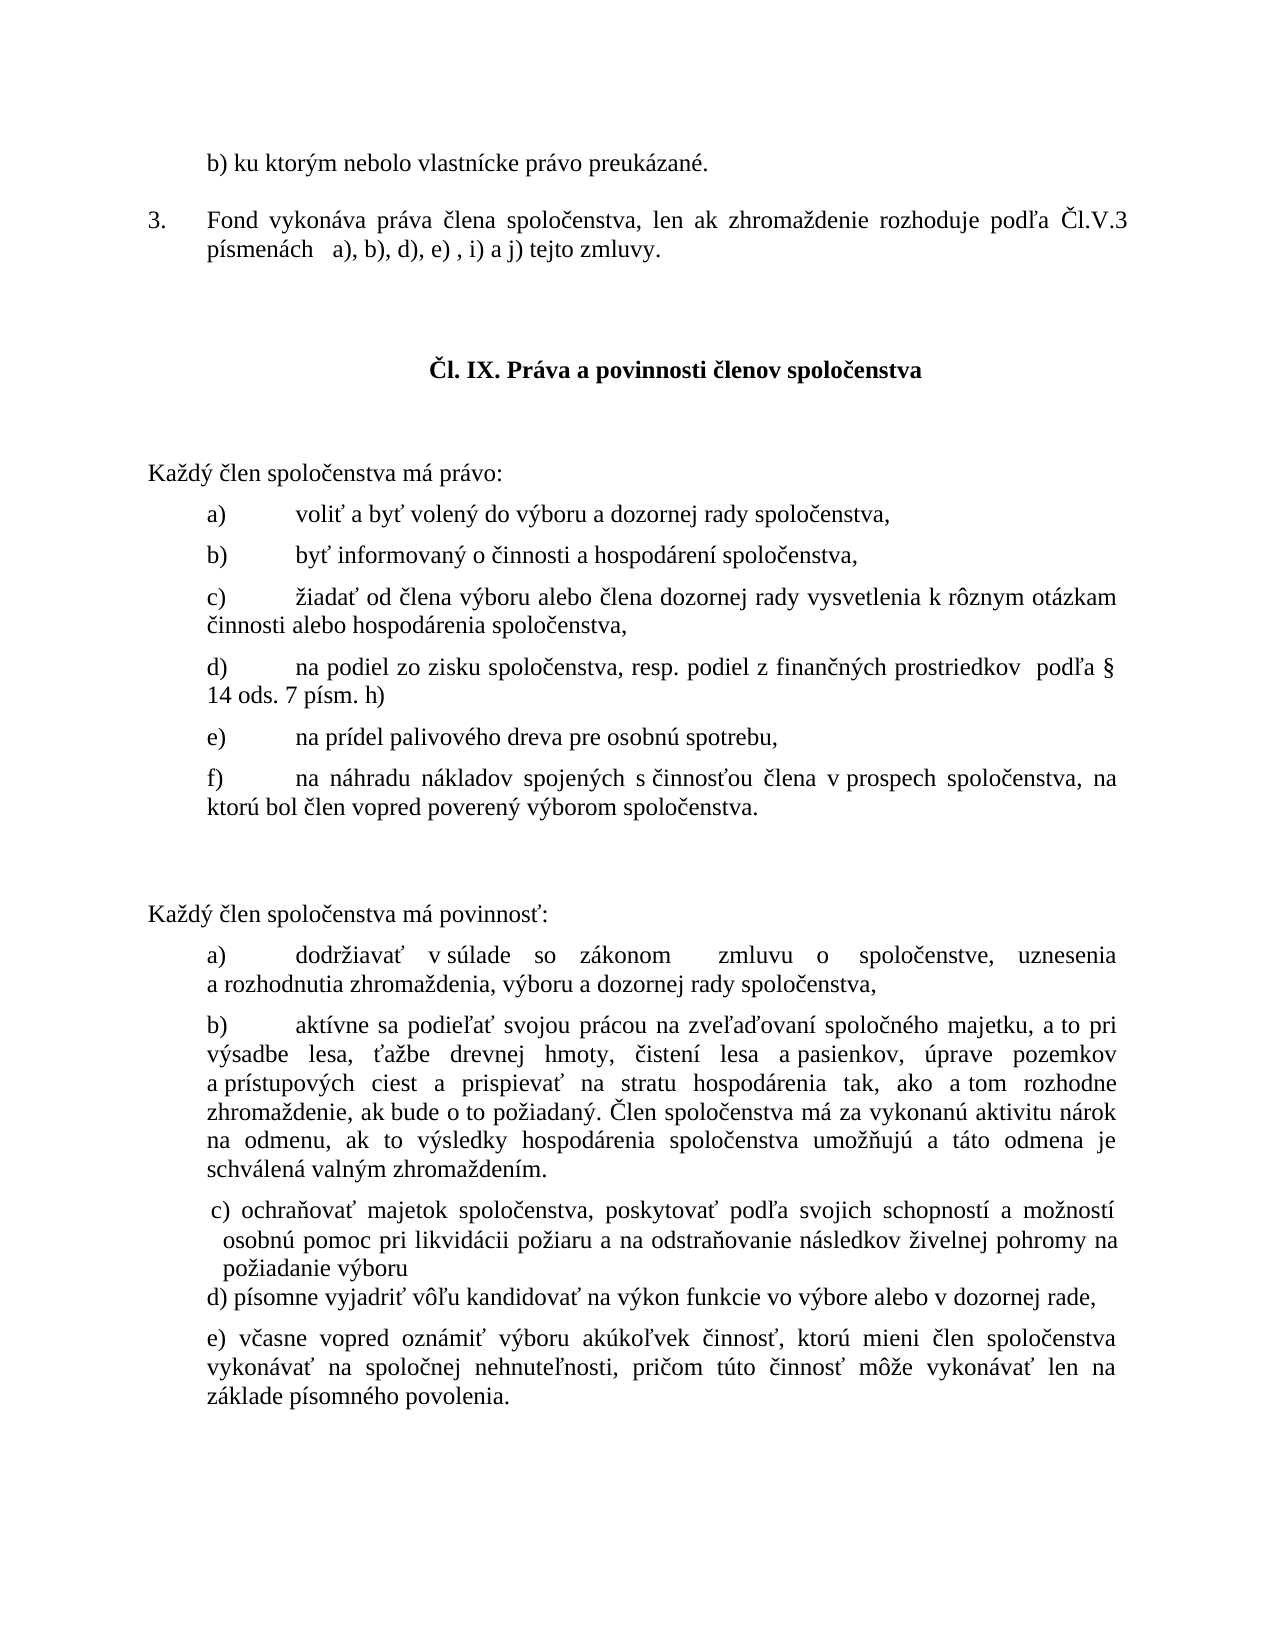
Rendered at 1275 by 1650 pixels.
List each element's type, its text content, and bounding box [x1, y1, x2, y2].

list voliť a byť volený do výboru a dozornej rady spoločenstva, [207, 499, 1117, 528]
text d) písomne vyjadriť vôľu kandidovať na výkon funkcie vo výbore alebo v dozornej rade, [207, 1282, 1117, 1311]
list žiadať od člena výboru alebo člena dozornej rady vysvetlenia k rôznym otázkam činnosti alebo hospodárenia spoločenstva, [207, 582, 1117, 639]
text Každý člen spoločenstva má povinnosť: [148, 899, 1127, 928]
text Každý člen spoločenstva má právo: [148, 458, 1127, 487]
text e) včasne vopred oznámiť výboru akúkoľvek činnosť, ktorú mieni člen spoločenstva vykonávať na spoločnej nehnuteľnosti, pričom túto činnosť môže vykonávať len na základe písomného povolenia. [207, 1323, 1117, 1410]
text c) ochraňovať majetok spoločenstva, poskytovať podľa svojich schopností a možností osobnú pomoc pri likvidácii požiaru a na odstraňovanie následkov živelnej pohromy na požiadanie výboru [148, 1195, 1127, 1282]
list dodržiavať v súlade so zákonom zmluvu o spoločenstve, uznesenia a rozhodnutia zhromaždenia, výboru a dozornej rady spoločenstva, [207, 940, 1117, 998]
list na prídel palivového dreva pre osobnú spotrebu, [207, 722, 1117, 750]
list aktívne sa podieľať svojou prácou na zveľaďovaní spoločného majetku, a to pri výsadbe lesa, ťažbe drevnej hmoty, čistení lesa a pasienkov, úprave pozemkov a prístupových ciest a prispievať na stratu hospodárenia tak, ako a tom rozhodne zhromaždenie, ak bude o to požiadaný. Člen spoločenstva má za vykonanú aktivitu nárok na odmenu, ak to výsledky hospodárenia spoločenstva umožňujú a táto odmena je schválená valným zhromaždením. [207, 1010, 1117, 1183]
list na podiel zo zisku spoločenstva, resp. podiel z finančných prostriedkov podľa § 14 ods. 7 písm. h) [207, 652, 1117, 709]
text Čl. IX. Práva a povinnosti členov spoločenstva [223, 355, 1127, 383]
text b) ku ktorým nebolo vlastnícke právo preukázané. [207, 148, 1127, 176]
text 3. Fond vykonáva práva člena spoločenstva, len ak zhromaždenie rozhoduje podľa Čl.V.3 písmenách a), b), d), e) , i) a j) tejto zmluvy. [148, 205, 1127, 263]
list na náhradu nákladov spojených s činnosťou člena v prospech spoločenstva, na ktorú bol člen vopred poverený výborom spoločenstva. [207, 763, 1117, 820]
list byť informovaný o činnosti a hospodárení spoločenstva, [207, 540, 1117, 569]
